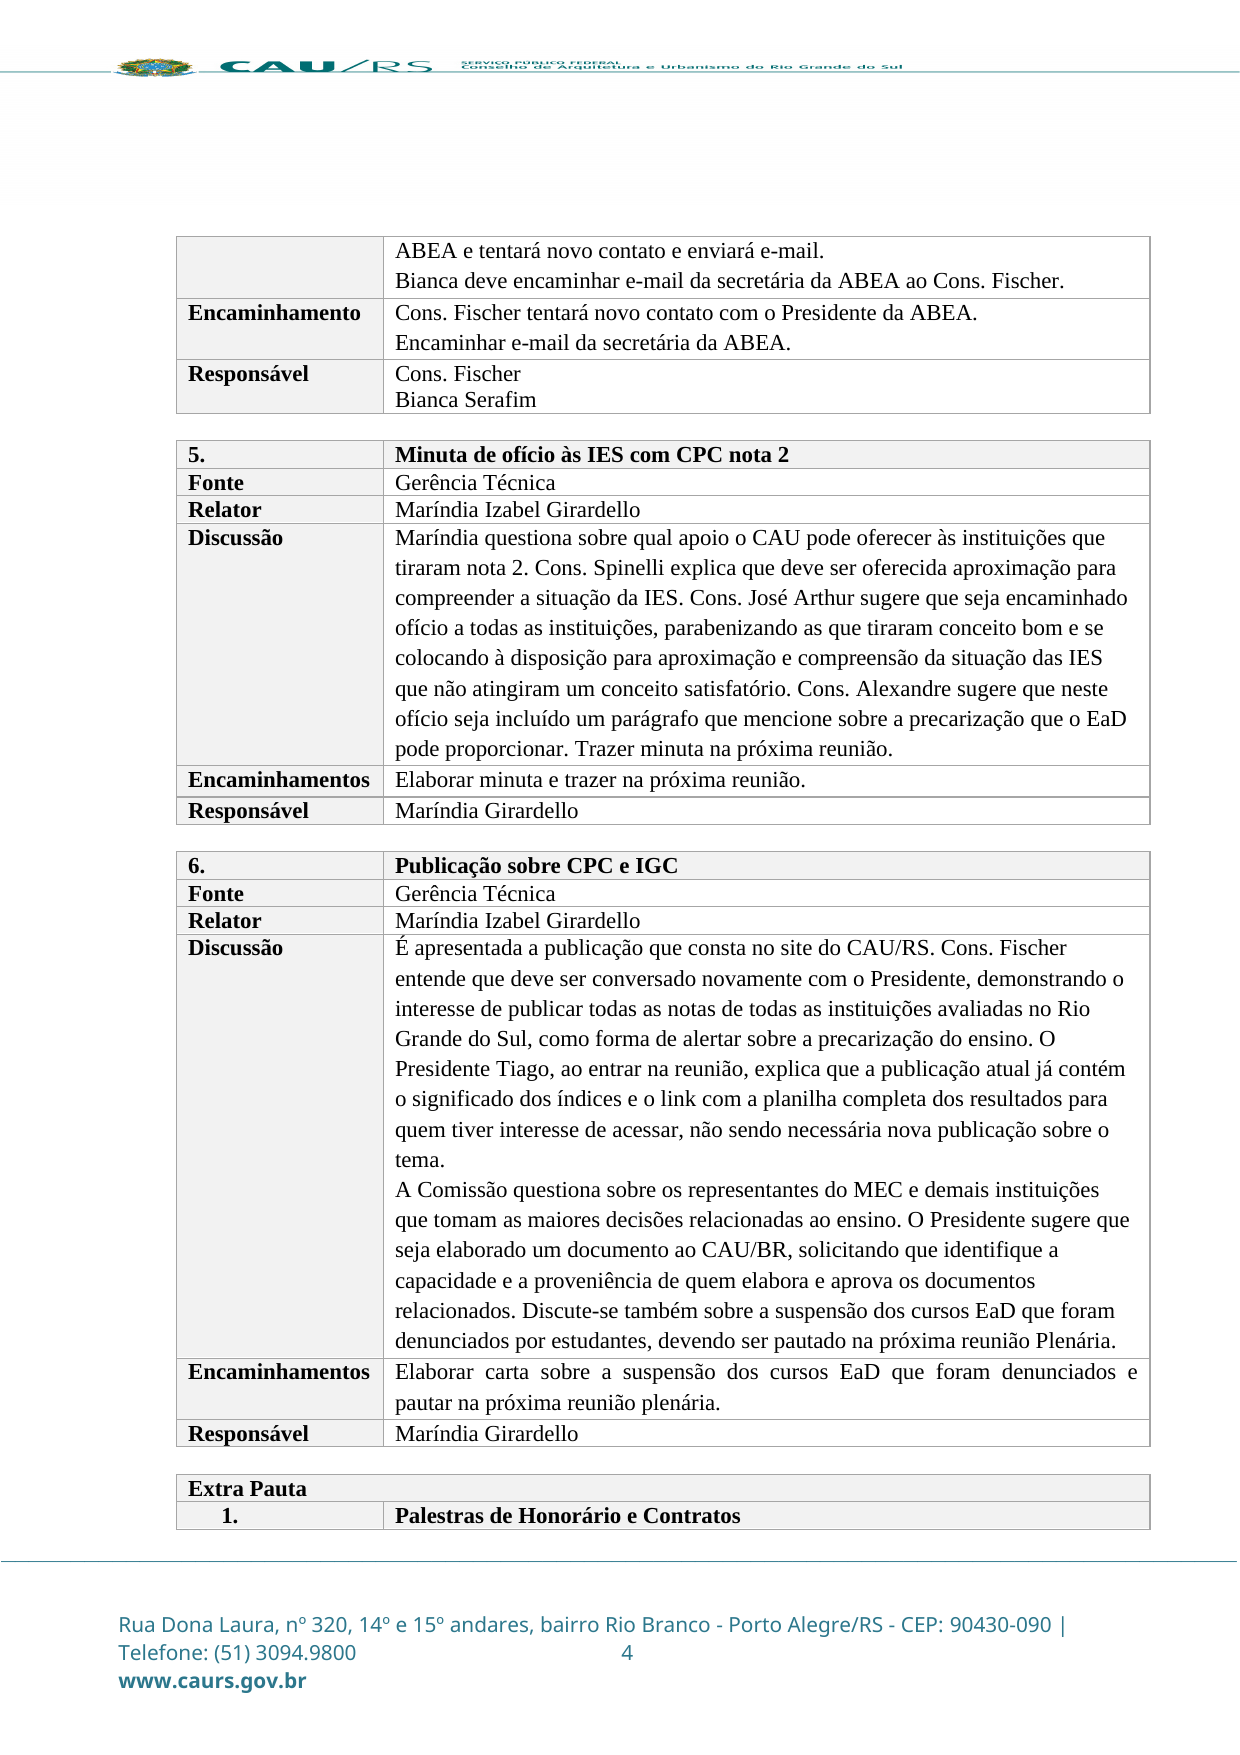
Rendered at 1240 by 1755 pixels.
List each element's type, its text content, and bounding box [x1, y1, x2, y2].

table_cell Maríndia Izabel Girardello [384, 496, 1149, 522]
table_cell Gerência Técnica [384, 880, 1149, 906]
table_header Extra Pauta [177, 1475, 1149, 1501]
table_header Publicação sobre CPC e IGC [384, 852, 1149, 879]
table_cell [177, 237, 383, 298]
table_cell Relator [177, 907, 383, 933]
table_cell Relator [177, 496, 383, 522]
table_cell Encaminhamentos [177, 766, 383, 796]
table_cell Elaborar minuta e trazer na próxima reunião. [384, 766, 1149, 796]
table_cell Responsável [177, 1420, 383, 1446]
table_header Minuta de ofício às IES com CPC nota 2 [384, 441, 1149, 468]
table_cell Discussão [177, 935, 383, 1357]
table_cell É apresentada a publicação que consta no site do CAU/RS. Cons. Fischer entende que deve ser conversado novamente com o Presidente, demonstrando o interesse de publicar todas as notas de todas as instituições avaliadas no Rio Grande do Sul, como forma de alertar sobre a precarização do ensino. O Presidente Tiago, ao entrar na reunião, explica que a publicação atual já contém o significado dos índices e o link com a planilha completa dos resultados para quem tiver interesse de acessar, não sendo necessária nova publicação sobre o tema. A Comissão questiona sobre os representantes do MEC e demais instituições que tomam as maiores decisões relacionadas ao ensino. O Presidente sugere que seja elaborado um documento ao CAU/BR, solicitando que identifique a capacidade e a proveniência de quem elabora e aprova os documentos relacionados. Discute-se também sobre a suspensão dos cursos EaD que foram denunciados por estudantes, devendo ser pautado na próxima reunião Plenária. [384, 935, 1149, 1357]
table_cell Maríndia Girardello [384, 1420, 1149, 1446]
table_cell Maríndia Izabel Girardello [384, 907, 1149, 933]
table_cell Fonte [177, 880, 383, 906]
table_header 5. [177, 441, 383, 468]
table_cell Gerência Técnica [384, 469, 1149, 495]
table_cell Elaborar carta sobre a suspensão dos cursos EaD que foram denunciados e pautar na próxima reunião plenária. [384, 1359, 1149, 1419]
table_cell Cons. Fischer tentará novo contato com o Presidente da ABEA. Encaminhar e-mail da secretária da ABEA. [384, 299, 1149, 359]
table_header 6. [177, 852, 383, 879]
table_cell Maríndia questiona sobre qual apoio o CAU pode oferecer às instituições que tiraram nota 2. Cons. Spinelli explica que deve ser oferecida aproximação para compreender a situação da IES. Cons. José Arthur sugere que seja encaminhado ofício a todas as instituições, parabenizando as que tiraram conceito bom e se colocando à disposição para aproximação e compreensão da situação das IES que não atingiram um conceito satisfatório. Cons. Alexandre sugere que neste ofício seja incluído um parágrafo que mencione sobre a precarização que o EaD pode proporcionar. Trazer minuta na próxima reunião. [384, 524, 1149, 765]
table_cell Discussão [177, 524, 383, 765]
table_cell Fonte [177, 469, 383, 495]
table_cell Responsável [177, 798, 383, 824]
table_cell Cons. Fischer Bianca Serafim [384, 360, 1149, 413]
table_cell ABEA e tentará novo contato e enviará e-mail. Bianca deve encaminhar e-mail da secretária da ABEA ao Cons. Fischer. [384, 237, 1149, 298]
table_cell Palestras de Honorário e Contratos [384, 1502, 1149, 1528]
table_cell [177, 1502, 383, 1528]
table_cell Responsável [177, 360, 383, 413]
table_cell Encaminhamento [177, 299, 383, 359]
table_cell Maríndia Girardello [384, 798, 1149, 824]
table_cell Encaminhamentos [177, 1359, 383, 1419]
